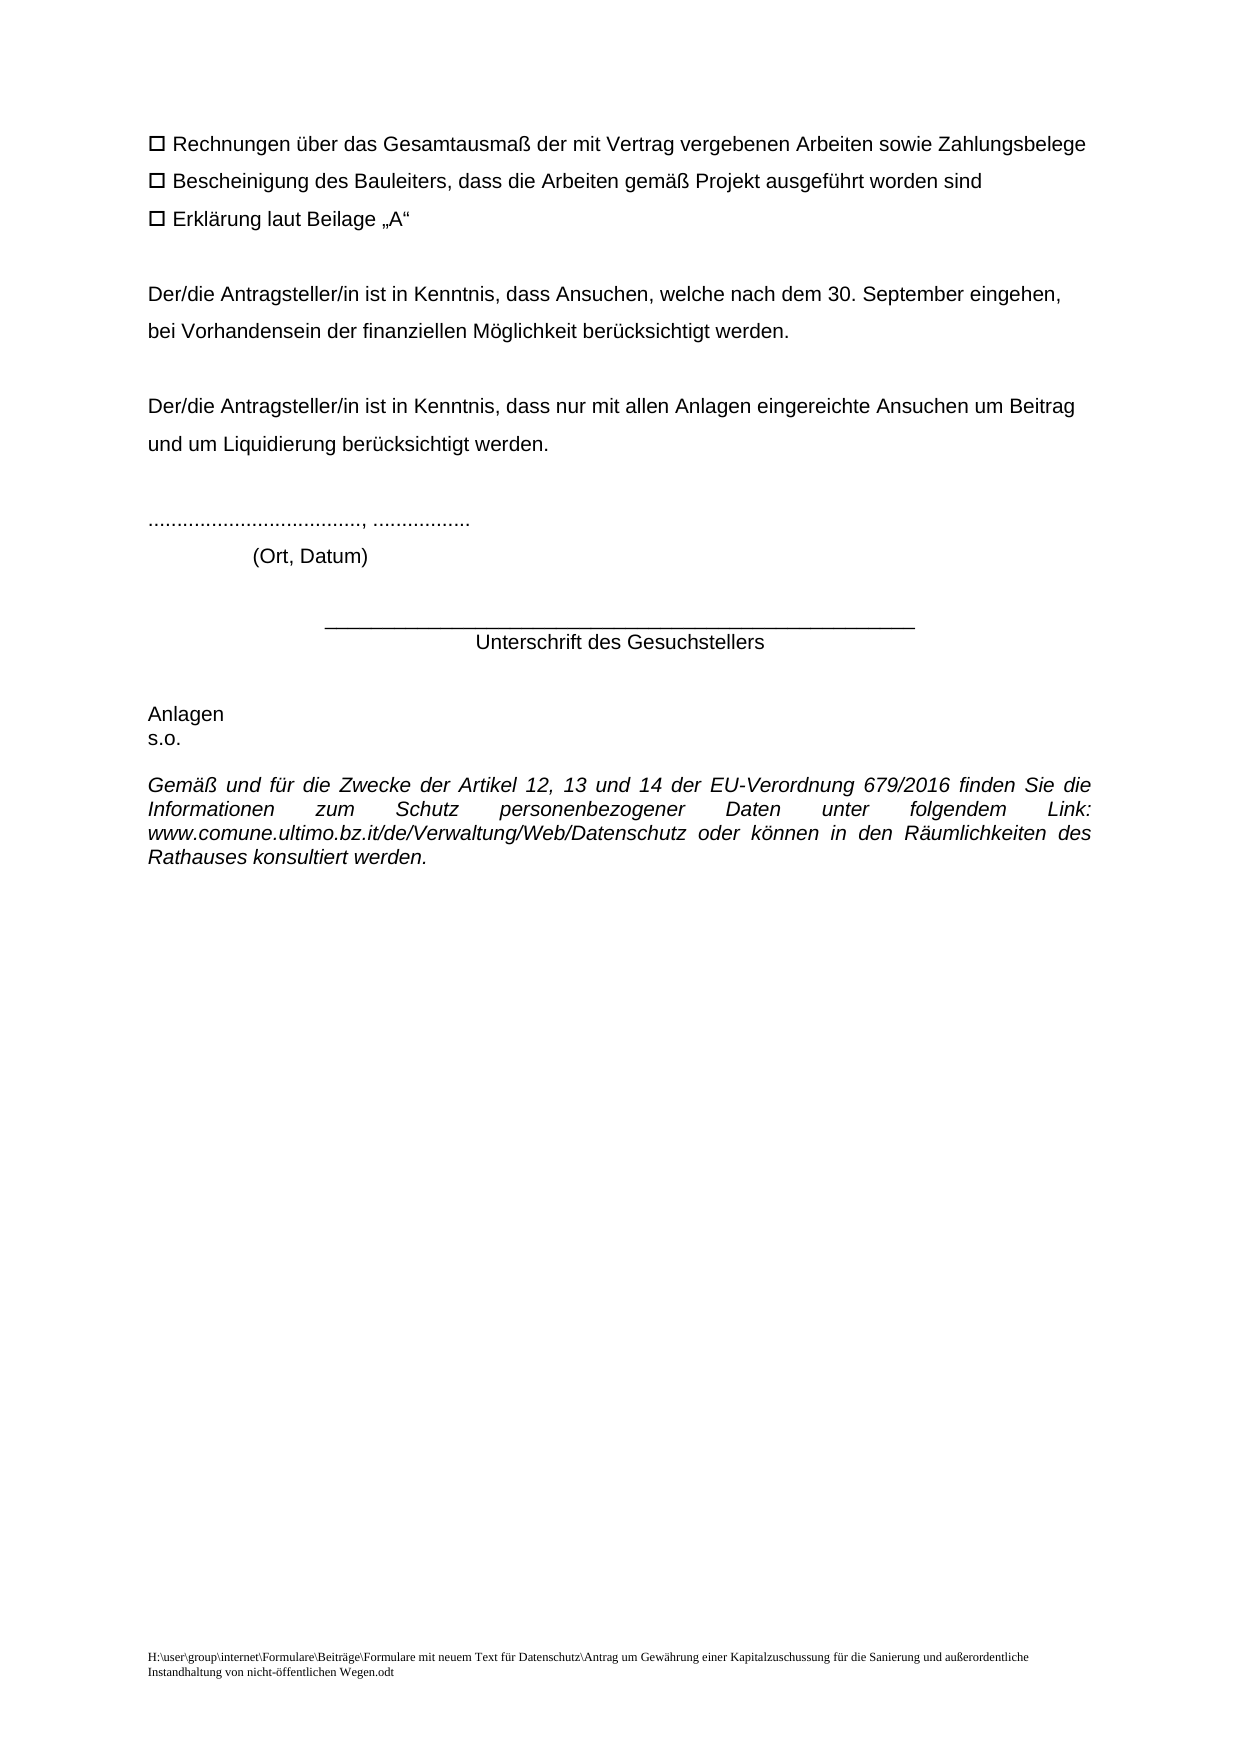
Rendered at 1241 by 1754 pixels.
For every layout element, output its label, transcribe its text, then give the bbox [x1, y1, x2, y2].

text ___________________________________________________ [148, 606, 1092, 629]
text Gemäß und für die Zwecke der Artikel 12, 13 und 14 der EU‐Verordnung 679/2016 finden Sie die Informationen zum Schutz personenbezogener Daten unter folgendem Link: www.comune.ultimo.bz.it/de/Verwaltung/Web/Datenschutz oder können in den Räumlichkeiten des Rathauses konsultiert werden. [148, 773, 1092, 869]
text (Ort, Datum) [148, 531, 1092, 568]
text s.o. [148, 725, 1092, 749]
text  Bescheinigung des Bauleiters, dass die Arbeiten gemäß Projekt ausgeführt worden sind [148, 156, 1092, 193]
text  Rechnungen über das Gesamtausmaß der mit Vertrag vergebenen Arbeiten sowie Zahlungsbelege [148, 118, 1092, 156]
text ....................................., ................. [148, 493, 1092, 531]
text Der/die Antragsteller/in ist in Kenntnis, dass nur mit allen Anlagen eingereichte Ansuchen um Beitrag und um Liquidierung berücksichtigt werden. [148, 381, 1092, 456]
text Anlagen [148, 701, 1092, 725]
text Unterschrift des Gesuchstellers [148, 629, 1092, 653]
text Der/die Antragsteller/in ist in Kenntnis, dass Ansuchen, welche nach dem 30. September eingehen, bei Vorhandensein der finanziellen Möglichkeit berücksichtigt werden. [148, 268, 1092, 343]
text  Erklärung laut Beilage „A“ [148, 193, 1092, 231]
